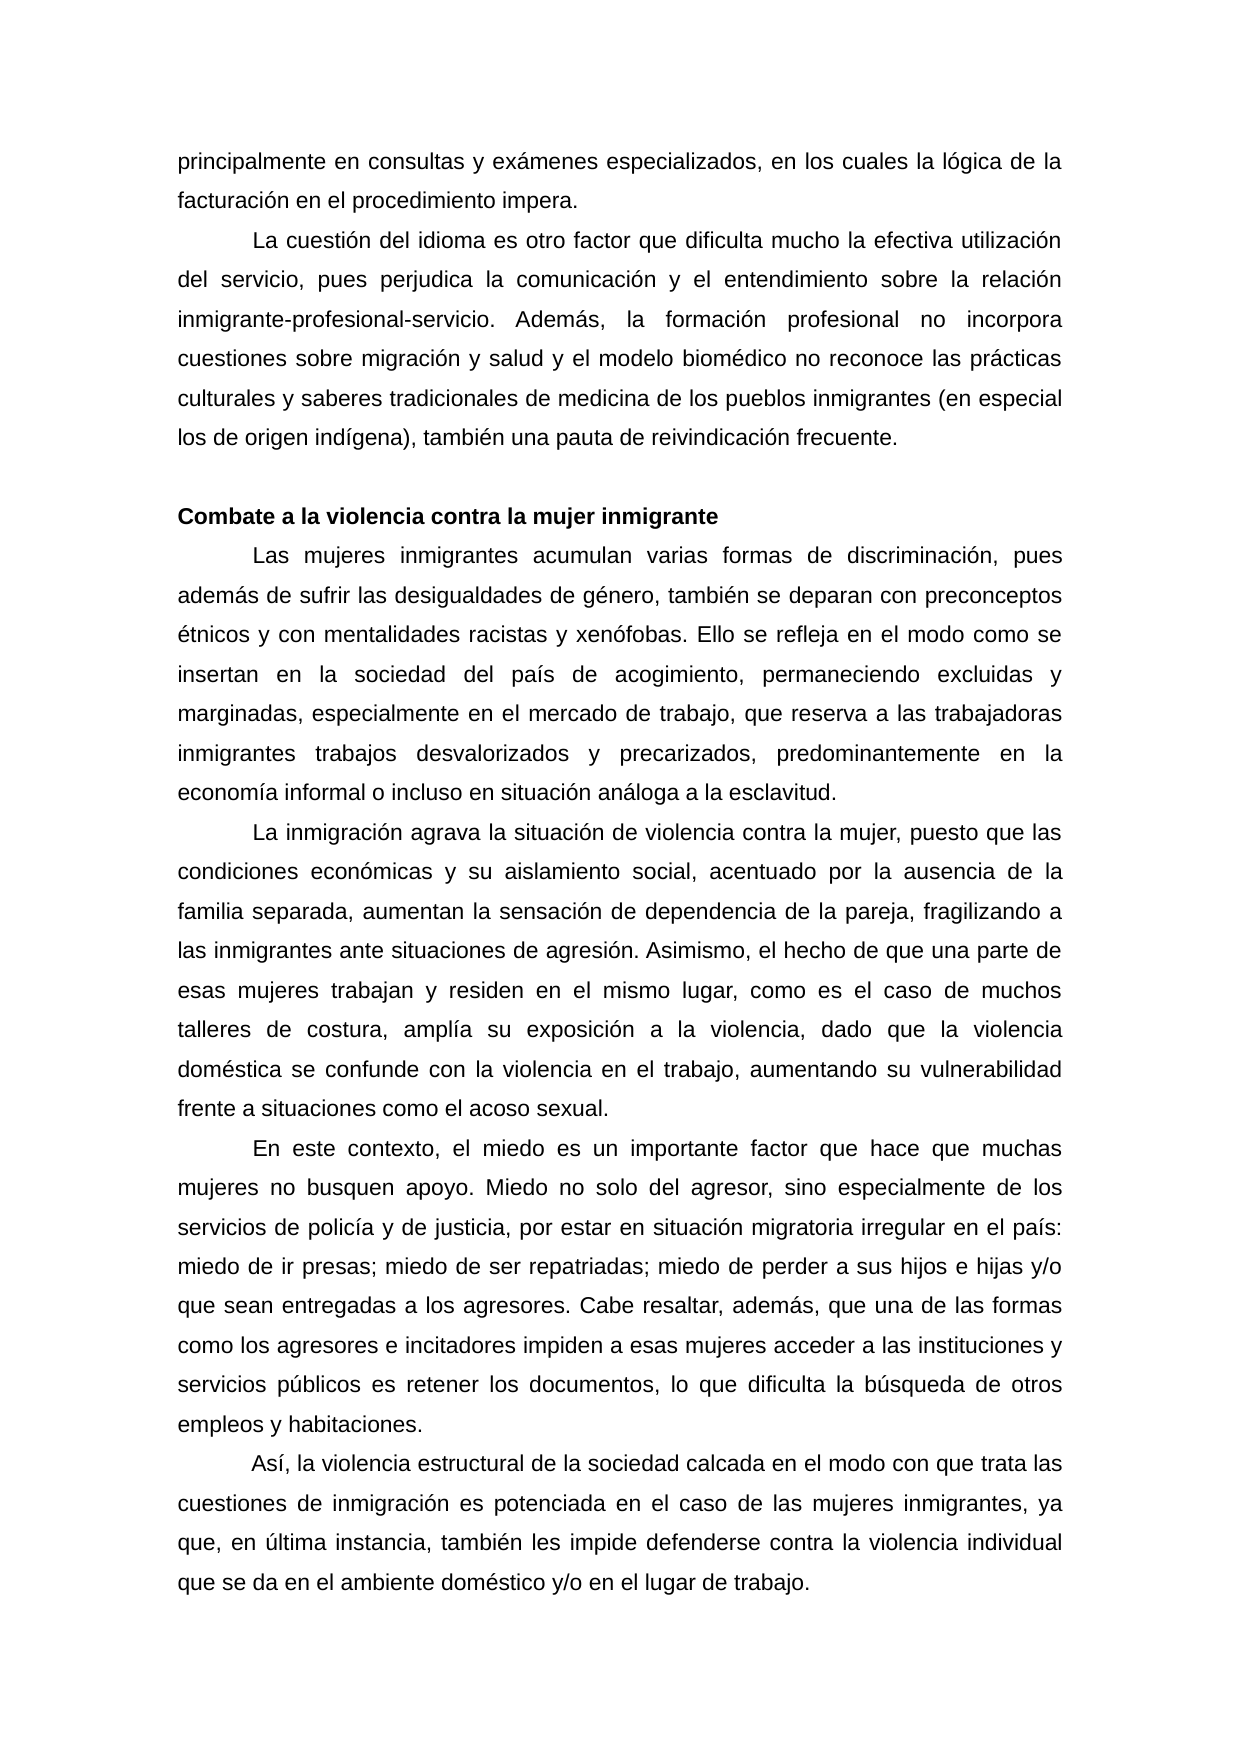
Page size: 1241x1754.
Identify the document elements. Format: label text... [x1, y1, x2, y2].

text La inmigración agrava la situación de violencia contra la mujer, puesto que las condiciones económicas y su aislamiento social, acentuado por la ausencia de la familia separada, aumentan la sensación de dependencia de la pareja, fragilizando a las inmigrantes ante situaciones de agresión. Asimismo, el hecho de que una parte de esas mujeres trabajan y residen en el mismo lugar, como es el caso de muchos talleres de costura, amplía su exposición a la violencia, dado que la violencia doméstica se confunde con la violencia en el trabajo, aumentando su vulnerabilidad frente a situaciones como el acoso sexual. [177, 819, 1063, 1121]
text principalmente en consultas y exámenes especializados, en los cuales la lógica de la facturación en el procedimiento impera. [177, 148, 1063, 213]
text Las mujeres inmigrantes acumulan varias formas de discriminación, pues además de sufrir las desigualdades de género, también se deparan con preconceptos étnicos y con mentalidades racistas y xenófobas. Ello se refleja en el modo como se insertan en la sociedad del país de acogimiento, permaneciendo excluidas y marginadas, especialmente en el mercado de trabajo, que reserva a las trabajadoras inmigrantes trabajos desvalorizados y precarizados, predominantemente en la economía informal o incluso en situación análoga a la esclavitud. [177, 542, 1063, 806]
text Así, la violencia estructural de la sociedad calcada en el modo con que trata las cuestiones de inmigración es potenciada en el caso de las mujeres inmigrantes, ya que, en última instancia, también les impide defenderse contra la violencia individual que se da en el ambiente doméstico y/o en el lugar de trabajo. [177, 1450, 1063, 1595]
text Combate a la violencia contra la mujer inmigrante [177, 503, 1063, 529]
text La cuestión del idioma es otro factor que dificulta mucho la efectiva utilización del servicio, pues perjudica la comunicación y el entendimiento sobre la relación inmigrante-profesional-servicio. Además, la formación profesional no incorpora cuestiones sobre migración y salud y el modelo biomédico no reconoce las prácticas culturales y saberes tradicionales de medicina de los pueblos inmigrantes (en especial los de origen indígena), también una pauta de reivindicación frecuente. [177, 227, 1063, 450]
text En este contexto, el miedo es un importante factor que hace que muchas mujeres no busquen apoyo. Miedo no solo del agresor, sino especialmente de los servicios de policía y de justicia, por estar en situación migratoria irregular en el país: miedo de ir presas; miedo de ser repatriadas; miedo de perder a sus hijos e hijas y/o que sean entregadas a los agresores. Cabe resaltar, además, que una de las formas como los agresores e incitadores impiden a esas mujeres acceder a las instituciones y servicios públicos es retener los documentos, lo que dificulta la búsqueda de otros empleos y habitaciones. [177, 1134, 1063, 1437]
